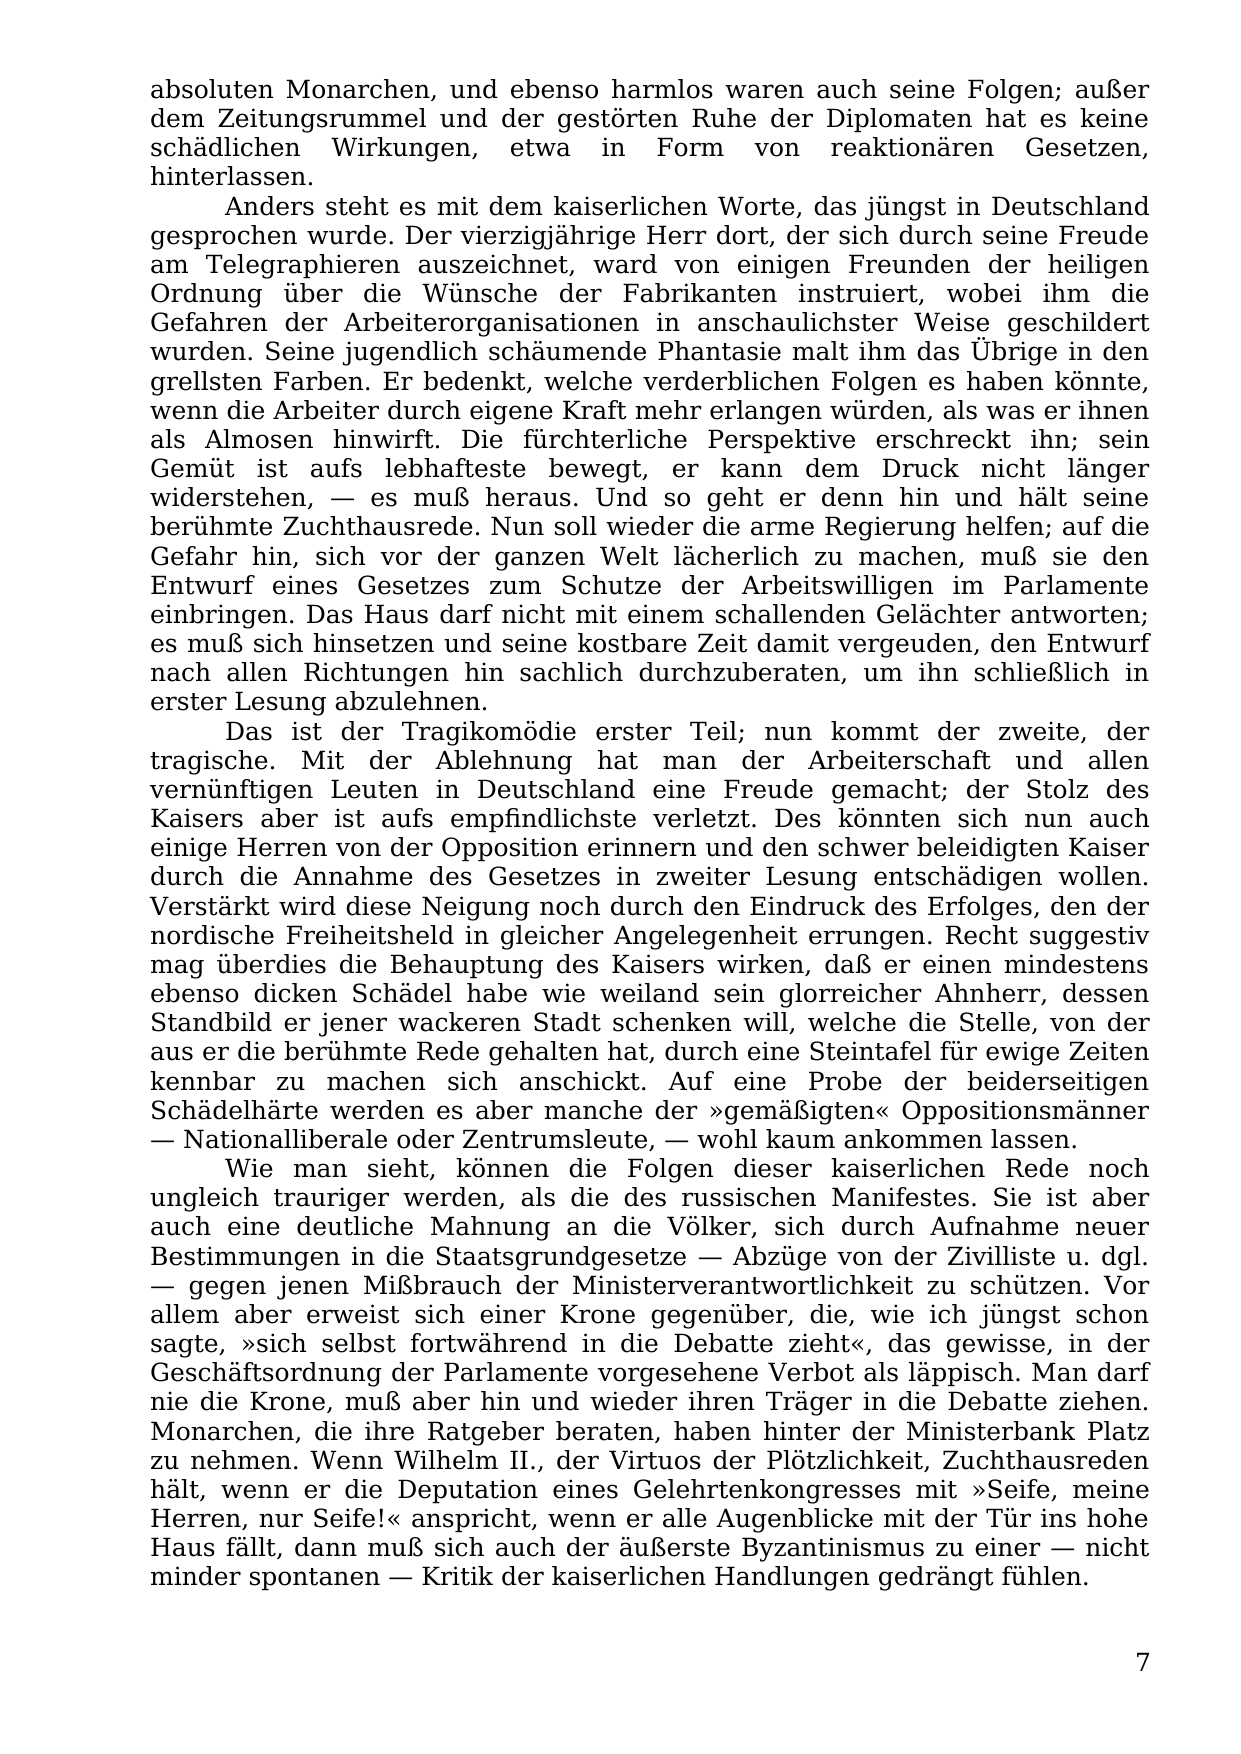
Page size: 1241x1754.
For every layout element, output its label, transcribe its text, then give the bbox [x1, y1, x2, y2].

text Wie man sieht, können die Folgen dieser kaiserlichen Rede noch ungleich trauriger werden, als die des russischen Manifestes. Sie ist aber auch eine deutliche Mahnung an die Völker, sich durch Aufnahme neuer Bestimmungen in die Staatsgrundgesetze — Abzüge von der Zivilliste u. dgl. — gegen jenen Mißbrauch der Ministerverantwortlichkeit zu schützen. Vor allem aber erweist sich einer Krone gegenüber, die, wie ich jüngst schon sagte, »sich selbst fortwährend in die Debatte zieht«, das gewisse, in der Geschäftsordnung der Parlamente vorgesehene Verbot als läppisch. Man darf nie die Krone, muß aber hin und wieder ihren Träger in die Debatte ziehen. Monarchen, die ihre Ratgeber beraten, haben hinter der Ministerbank Platz zu nehmen. Wenn Wilhelm II., der Virtuos der Plötzlichkeit, Zuchthausreden hält, wenn er die Deputation eines Gelehrtenkongresses mit »Seife, meine Herren, nur Seife!« anspricht, wenn er alle Augenblicke mit der Tür ins hohe Haus fällt, dann muß sich auch der äußerste Byzantinismus zu einer — nicht minder spontanen — Kritik der kaiserlichen Handlungen gedrängt fühlen. [150, 1154, 1151, 1592]
text absoluten Monarchen, und ebenso harmlos waren auch seine Folgen; außer dem Zeitungsrummel und der gestörten Ruhe der Diplomaten hat es keine schädlichen Wirkungen, etwa in Form von reaktionären Gesetzen, hinterlassen. [150, 75, 1151, 192]
text Anders steht es mit dem kaiserlichen Worte, das jüngst in Deutschland gesprochen wurde. Der vierzigjährige Herr dort, der sich durch seine Freude am Telegraphieren auszeichnet, ward von einigen Freunden der heiligen Ordnung über die Wünsche der Fabrikanten instruiert, wobei ihm die Gefahren der Arbeiterorganisationen in anschaulichster Weise geschildert wurden. Seine jugendlich schäumende Phantasie malt ihm das Übrige in den grellsten Farben. Er bedenkt, welche verderblichen Folgen es haben könnte, wenn die Arbeiter durch eigene Kraft mehr erlangen würden, als was er ihnen als Almosen hinwirft. Die fürchterliche Perspektive erschreckt ihn; sein Gemüt ist aufs lebhafteste bewegt, er kann dem Druck nicht länger widerstehen, — es muß heraus. Und so geht er denn hin und hält seine berühmte Zuchthausrede. Nun soll wieder die arme Regierung helfen; auf die Gefahr hin, sich vor der ganzen Welt lächerlich zu machen, muß sie den Entwurf eines Gesetzes zum Schutze der Arbeitswilligen im Parlamente einbringen. Das Haus darf nicht mit einem schallenden Gelächter antworten; es muß sich hinsetzen und seine kostbare Zeit damit vergeuden, den Entwurf nach allen Richtungen hin sachlich durchzuberaten, um ihn schließlich in erster Lesung abzulehnen. [150, 192, 1151, 717]
text Das ist der Tragikomödie erster Teil; nun kommt der zweite, der tragische. Mit der Ablehnung hat man der Arbeiterschaft und allen vernünftigen Leuten in Deutschland eine Freude gemacht; der Stolz des Kaisers aber ist aufs empfindlichste verletzt. Des könnten sich nun auch einige Herren von der Opposition erinnern und den schwer beleidigten Kaiser durch die Annahme des Gesetzes in zweiter Lesung entschädigen wollen. Verstärkt wird diese Neigung noch durch den Eindruck des Erfolges, den der nordische Freiheitsheld in gleicher Angelegenheit errungen. Recht suggestiv mag überdies die Behauptung des Kaisers wirken, daß er einen mindestens ebenso dicken Schädel habe wie weiland sein glorreicher Ahnherr, dessen Standbild er jener wackeren Stadt schenken will, welche die Stelle, von der aus er die berühmte Rede gehalten hat, durch eine Steintafel für ewige Zeiten kennbar zu machen sich anschickt. Auf eine Probe der beiderseitigen Schädelhärte werden es aber manche der »gemäßigten« Oppositionsmänner — Nationalliberale oder Zentrumsleute, — wohl kaum ankommen lassen. [150, 717, 1151, 1154]
